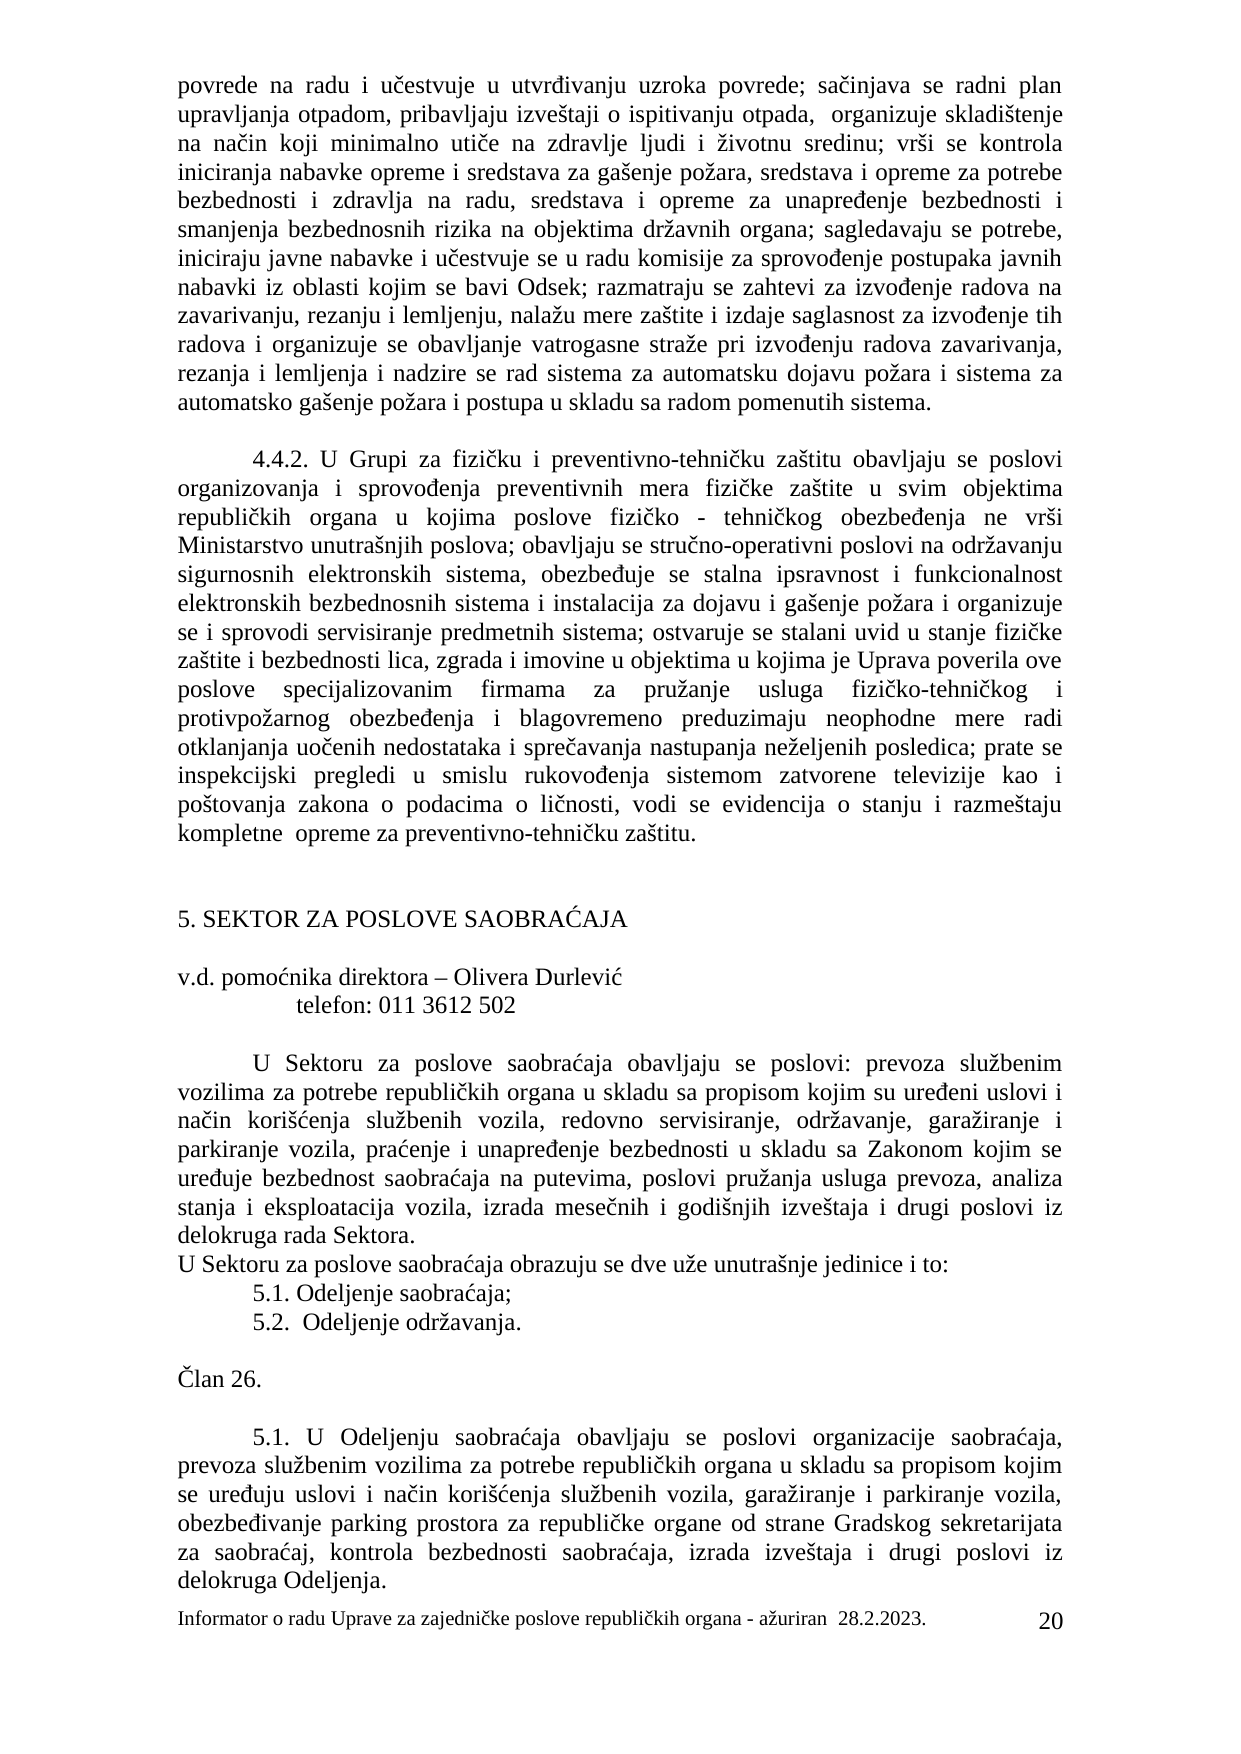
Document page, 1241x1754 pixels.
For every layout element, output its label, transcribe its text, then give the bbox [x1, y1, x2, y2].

subtitle U Sektoru za poslove saobraćaja obrazuju se dve uže unutrašnje jedinice i to: [177, 1249, 1063, 1278]
subtitle U Sektoru za poslove saobraćaja obavljaju se poslovi: prevoza službenim vozilima za potrebe republičkih organa u skladu sa propisom kojim su uređeni uslovi i način korišćenja službenih vozila, redovno servisiranje, održavanje, garažiranje i parkiranje vozila, praćenje i unapređenje bezbednosti u skladu sa Zakonom kojim se uređuje bezbednost saobraćaja na putevima, poslovi pružanja usluga prevoza, analiza stanja i eksploatacija vozila, izrada mesečnih i godišnjih izveštaja i drugi poslovi iz delokruga rada Sektora. [177, 1048, 1063, 1249]
subtitle 5. SEKTOR ZA POSLOVE SAOBRAĆAJA [177, 904, 1063, 933]
subtitle povrede na radu i učestvuje u utvrđivanju uzroka povrede; sačinjava se radni plan upravljanja otpadom, pribavljaju izveštaji o ispitivanju otpada, organizuje skladištenje na način koji minimalno utiče na zdravlje ljudi i životnu sredinu; vrši se kontrola iniciranja nabavke opreme i sredstava za gašenje požara, sredstava i opreme za potrebe bezbednosti i zdravlja na radu, sredstava i opreme za unapređenje bezbednosti i smanjenja bezbednosnih rizika na objektima državnih organa; sagledavaju se potrebe, iniciraju javne nabavke i učestvuje se u radu komisije za sprovođenje postupaka javnih nabavki iz oblasti kojim se bavi Odsek; razmatraju se zahtevi za izvođenje radova na zavarivanju, rezanju i lemljenju, nalažu mere zaštite i izdaje saglasnost za izvođenje tih radova i organizuje se obavljanje vatrogasne straže pri izvođenju radova zavarivanja, rezanja i lemljenja i nadzire se rad sistema za automatsku dojavu požara i sistema za automatsko gašenje požara i postupa u skladu sa radom pomenutih sistema. [177, 70, 1063, 415]
subtitle v.d. pomoćnika direktora – Olivera Durlević [177, 962, 1063, 990]
subtitle 4.4.2. U Grupi za fizičku i preventivno-tehničku zaštitu obavljaju se poslovi organizovanja i sprovođenja preventivnih mera fizičke zaštite u svim objektima republičkih organa u kojima poslove fizičko - tehničkog obezbeđenja ne vrši Ministarstvo unutrašnjih poslova; obavljaju se stručno-operativni poslovi na održavanju sigurnosnih elektronskih sistema, obezbeđuje se stalna ipsravnost i funkcionalnost elektronskih bezbednosnih sistema i instalacija za dojavu i gašenje požara i organizuje se i sprovodi servisiranje predmetnih sistema; ostvaruje se stalani uvid u stanje fizičke zaštite i bezbednosti lica, zgrada i imovine u objektima u kojima je Uprava poverila ove poslove specijalizovanim firmama za pružanje usluga fizičko-tehničkog i protivpožarnog obezbeđenja i blagovremeno preduzimaju neophodne mere radi otklanjanja uočenih nedostataka i sprečavanja nastupanja neželjenih posledica; prate se inspekcijski pregledi u smislu rukovođenja sistemom zatvorene televizije kao i poštovanja zakona o podacima o ličnosti, vodi se evidencija o stanju i razmeštaju kompletne opreme za preventivno-tehničku zaštitu. [177, 444, 1063, 847]
subtitle 5.1. U Odeljenju saobraćaja obavljaju se poslovi organizacije saobraćaja, prevoza službenim vozilima za potrebe republičkih organa u skladu sa propisom kojim se uređuju uslovi i način korišćenja službenih vozila, garažiranje i parkiranje vozila, obezbeđivanje parking prostora za republičke organe od strane Gradskog sekretarijata za saobraćaj, kontrola bezbednosti saobraćaja, izrada izveštaja i drugi poslovi iz delokruga Odeljenja. [177, 1422, 1063, 1594]
subtitle 5.2. Odeljenje održavanja. [177, 1307, 1063, 1335]
subtitle Član 26. [177, 1364, 1063, 1393]
subtitle 5.1. Odeljenje saobraćaja; [177, 1278, 1063, 1307]
subtitle telefon: 011 3612 502 [177, 990, 1063, 1019]
